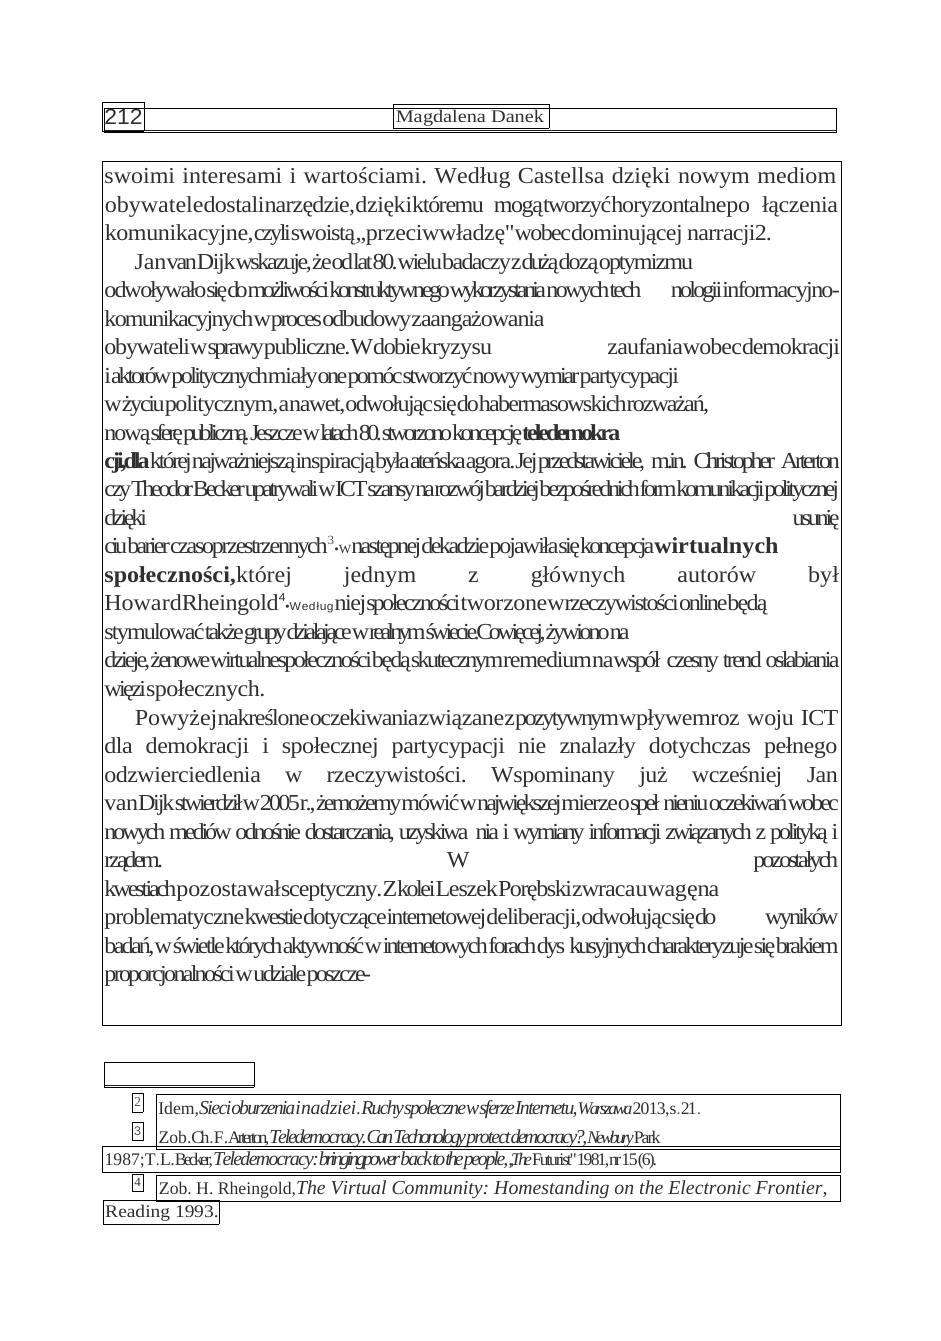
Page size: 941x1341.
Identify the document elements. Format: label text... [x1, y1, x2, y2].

text 1987;T.L.Becker,Teledemocracy:bringingpowerbacktothepeople,,,TheFuturist"1981,nr15(6). [104, 1147, 840, 1170]
text 3 [134, 1124, 143, 1138]
text [104, 104, 144, 108]
text swoimi interesami i wartościami. Według Castellsa dzięki nowym mediom obywateledostalinarzędzie,dziękiktóremu mogątworzyćhoryzontalnepo­ łączenia komunikacyjne,czyliswoistą„przeciwwładzę"wobecdominującej narracji2. [104, 162, 838, 246]
text 4 [134, 1175, 143, 1189]
text Powyżejnakreśloneoczekiwaniazwiązanezpozytywnymwpływemroz­ woju ICT dla demokracji i społecznej partycypacji nie znalazły dotychczas pełnego odzwierciedlenia w rzeczywistości. Wspominany już wcześniej Jan vanDijkstwierdziłw2005r.,żemożemymówićwnajwiększejmierzeospeł­ nieniu oczekiwań wobec nowych mediów odnośnie dostarczania, uzyskiwa­ nia i wymiany informacji związanych z polityką i rządem. W pozostałych kwestiachpozostawałsceptyczny.ZkoleiLeszekPorębskizwracauwagęna problematycznekwestiedotycząceinternetowejdeliberacji,odwołującsiędo wyników badań, w świetle których aktywność w internetowych forach dys­ kusyjnych charakteryzuje się brakiem proporcjonalności w udzialeposzcze- [104, 704, 838, 986]
text Idem,Siecioburzeniainadziei.RuchyspołecznewsferzeInternetu,Warszawa2013,s.21. [158, 1096, 840, 1118]
text 2 [134, 1094, 143, 1110]
text Reading 1993. [105, 1201, 219, 1222]
text JanvanDijkwskazuje,żeodlat80.wielubadaczyzdużądoząoptymizmu odwoływałosiędomożliwościkonstruktywnegowykorzystanianowychtech­ nologiiinformacyjno-komunikacyjnychwprocesodbudowyzaangażowania obywateliwsprawypubliczne.Wdobiekryzysu zaufaniawobecdemokracji iaktorówpolitycznychmiałyonepomócstworzyćnowywymiarpartycypacji wżyciupolitycznym,anawet,odwołującsiędohabermasowskichrozważań, nowąsferępubliczną.Jeszczewlatach80.stworzonokoncepcjęteledemokra­ cji,dlaktórejnajważniejsząinspiracjąbyłaateńskaagora.Jejprzedstawiciele, m.in. Christopher Arterton czy Theodor Becker upatrywali w ICT szansy na rozwój bardziej bezpośrednich form komunikacji politycznej dzięki usunię­ ciubarierczasoprzestrzennych3•Wnastępnejdekadziepojawiłasiękoncepcjawirtualnych społeczności,której jednym z głównych autorów był HowardRheingold4•Wedługniejspołecznościtworzonewrzeczywistościonlinebędą stymulowaćtakżegrupydziałającewrealnymświecie.Cowięcej,żywionona­ dzieje,żenowewirtualnespołecznościbędąskutecznymremediumnawspół­ czesny trend osłabiania więzispołecznych. [104, 248, 839, 701]
text 212 [105, 109, 144, 129]
text Magdalena Danek [396, 109, 549, 126]
text Zob. H. Rheingold,The Virtual Community: Homestanding on the Electronic Frontier, [159, 1176, 840, 1199]
text Zob.Ch.F.Arterton,Teledemocracy.CanTechonologyprotectdemocracy?,NewburyPark [158, 1125, 840, 1146]
